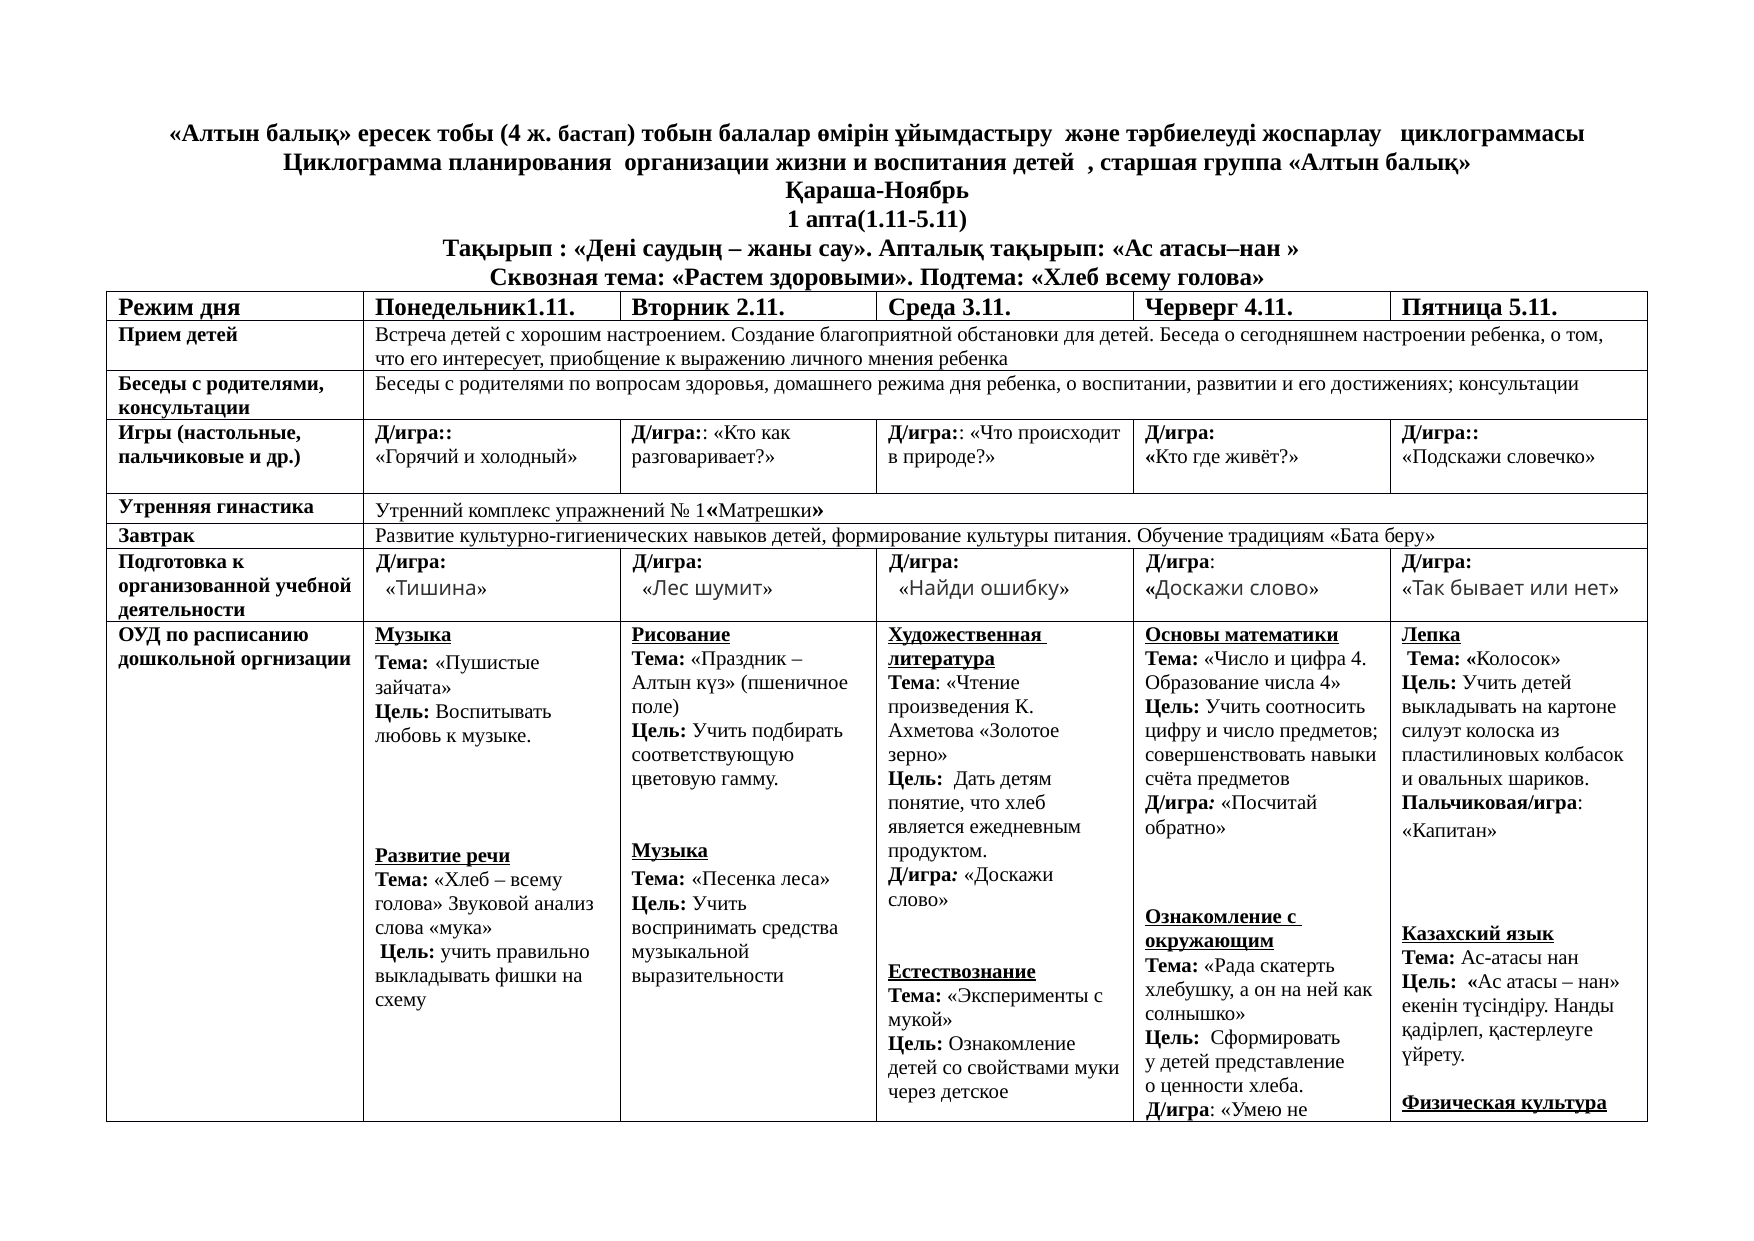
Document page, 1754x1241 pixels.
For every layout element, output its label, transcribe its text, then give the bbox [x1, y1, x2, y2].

table_cell Утренняя гинастика [107, 494, 363, 522]
table_cell Подготовка к организованной учебной деятельности [107, 549, 363, 621]
text Сквозная тема: «Растем здоровыми». Подтема: «Хлеб всему голова» [118, 262, 1636, 291]
table_cell Д/игра:: «Кто как разговаривает?» [621, 420, 876, 493]
table_cell Беседы с родителями по вопросам здоровья, домашнего режима дня ребенка, о воспитании, развитии и его достижениях; консультации [364, 371, 1647, 419]
text Қараша-Ноябрь [118, 176, 1636, 204]
table_cell Д/игра: «Тишина» [364, 549, 620, 621]
table_cell Встреча детей с хорошим настроением. Создание благоприятной обстановки для детей. Беседа о сегодняшнем настроении ребенка, о том, что его интересует, приобщение к выражению личного мнения ребенка [364, 321, 1647, 369]
table_cell Д/игра:: «Что происходит в природе?» [877, 420, 1133, 493]
table_cell Игры (настольные, пальчиковые и др.) [107, 420, 363, 493]
table_cell Развитие культурно-гигиенических навыков детей, формирование культуры питания. Обучение традициям «Бата беру» [364, 524, 1647, 547]
table_cell Завтрак [107, 524, 363, 547]
table_cell Рисование Тема: «Праздник – Алтын күз» (пшеничное поле) Цель: Учить подбирать соответствующую цветовую гамму. Музыка Тема: «Песенка леса» Цель: Учить воспринимать средства музыкальной выразительности [621, 622, 876, 1121]
table_cell Прием детей [107, 321, 363, 369]
table_cell Д/игра: «Найди ошибку» [877, 549, 1133, 621]
table_cell Беседы с родителями, консультации [107, 371, 363, 419]
table_cell Д/игра:: «Горячий и холодный» [364, 420, 620, 493]
table_header Среда 3.11. [877, 292, 1133, 320]
table_header Понедельник1.11. [364, 292, 620, 320]
table_header Черверг 4.11. [1134, 292, 1390, 320]
table_cell ОУД по расписанию дошкольной оргнизации [107, 622, 363, 1121]
table_cell Утренний комплекс упражнений № 1«Матрешки» [364, 494, 1647, 522]
table_cell Д/игра: «Так бывает или нет» [1391, 549, 1647, 621]
table_header Пятница 5.11. [1391, 292, 1647, 320]
text 1 апта(1.11-5.11) [118, 204, 1636, 233]
table_cell Лепка Тема: «Колосок» Цель: Учить детей выкладывать на картоне силуэт колоска из пластилиновых колбасок и овальных шариков. Пальчиковая/игра: «Капитан» Казахский язык Тема: Ас-атасы нан Цель: «Ас атасы – нан» екенін түсіндіру. Нанды қадірлеп, қастерлеуге үйрету. Физическая культура [1391, 622, 1647, 1121]
table_cell Художественная литература Тема: «Чтение произведения К. Ахметова «Золотое зерно» Цель: Дать детям понятие, что хлеб является ежедневным продуктом. Д/игра: «Доскажи слово» Естествознание Тема: «Эксперименты с мукой» Цель: Ознакомление детей со свойствами муки через детское [877, 622, 1133, 1121]
table_cell Музыка Тема: «Пушистые зайчата» Цель: Воспитывать любовь к музыке. Развитие речи Тема: «Хлеб – всему голова» Звуковой анализ слова «мука» Цель: учить правильно выкладывать фишки на схему [364, 622, 620, 1121]
table_cell Д/игра: «Лес шумит» [621, 549, 876, 621]
table_header Вторник 2.11. [621, 292, 876, 320]
table_cell Д/игра: «Доскажи слово» [1134, 549, 1390, 621]
table_header Режим дня [107, 292, 363, 320]
table_cell Д/игра: «Кто где живёт?» [1134, 420, 1390, 493]
table_cell Д/игра:: «Подскажи словечко» [1391, 420, 1647, 493]
text «Алтын балық» ересек тобы (4 ж. бастап) тобын балалар өмірін ұйымдастыру және тәрбиелеуді жоспарлау циклограммасы Циклограмма планирования организации жизни и воспитания детей , старшая группа «Алтын балық» [118, 118, 1636, 176]
text Тақырып : «Дені саудың – жаны сау». Апталық тақырып: «Ас атасы–нан » [118, 233, 1636, 262]
table_cell Основы математики Тема: «Число и цифра 4. Образование числа 4» Цель: Учить соотносить цифру и число предметов; совершенствовать навыки счёта предметов Д/игра: «Посчитай обратно» Ознакомление с окружающим Тема: «Рада скатерть хлебушку, а он на ней как солнышко» Цель: Сформировать у детей представление о ценности хлеба. Д/игра: «Умею не [1134, 622, 1390, 1121]
